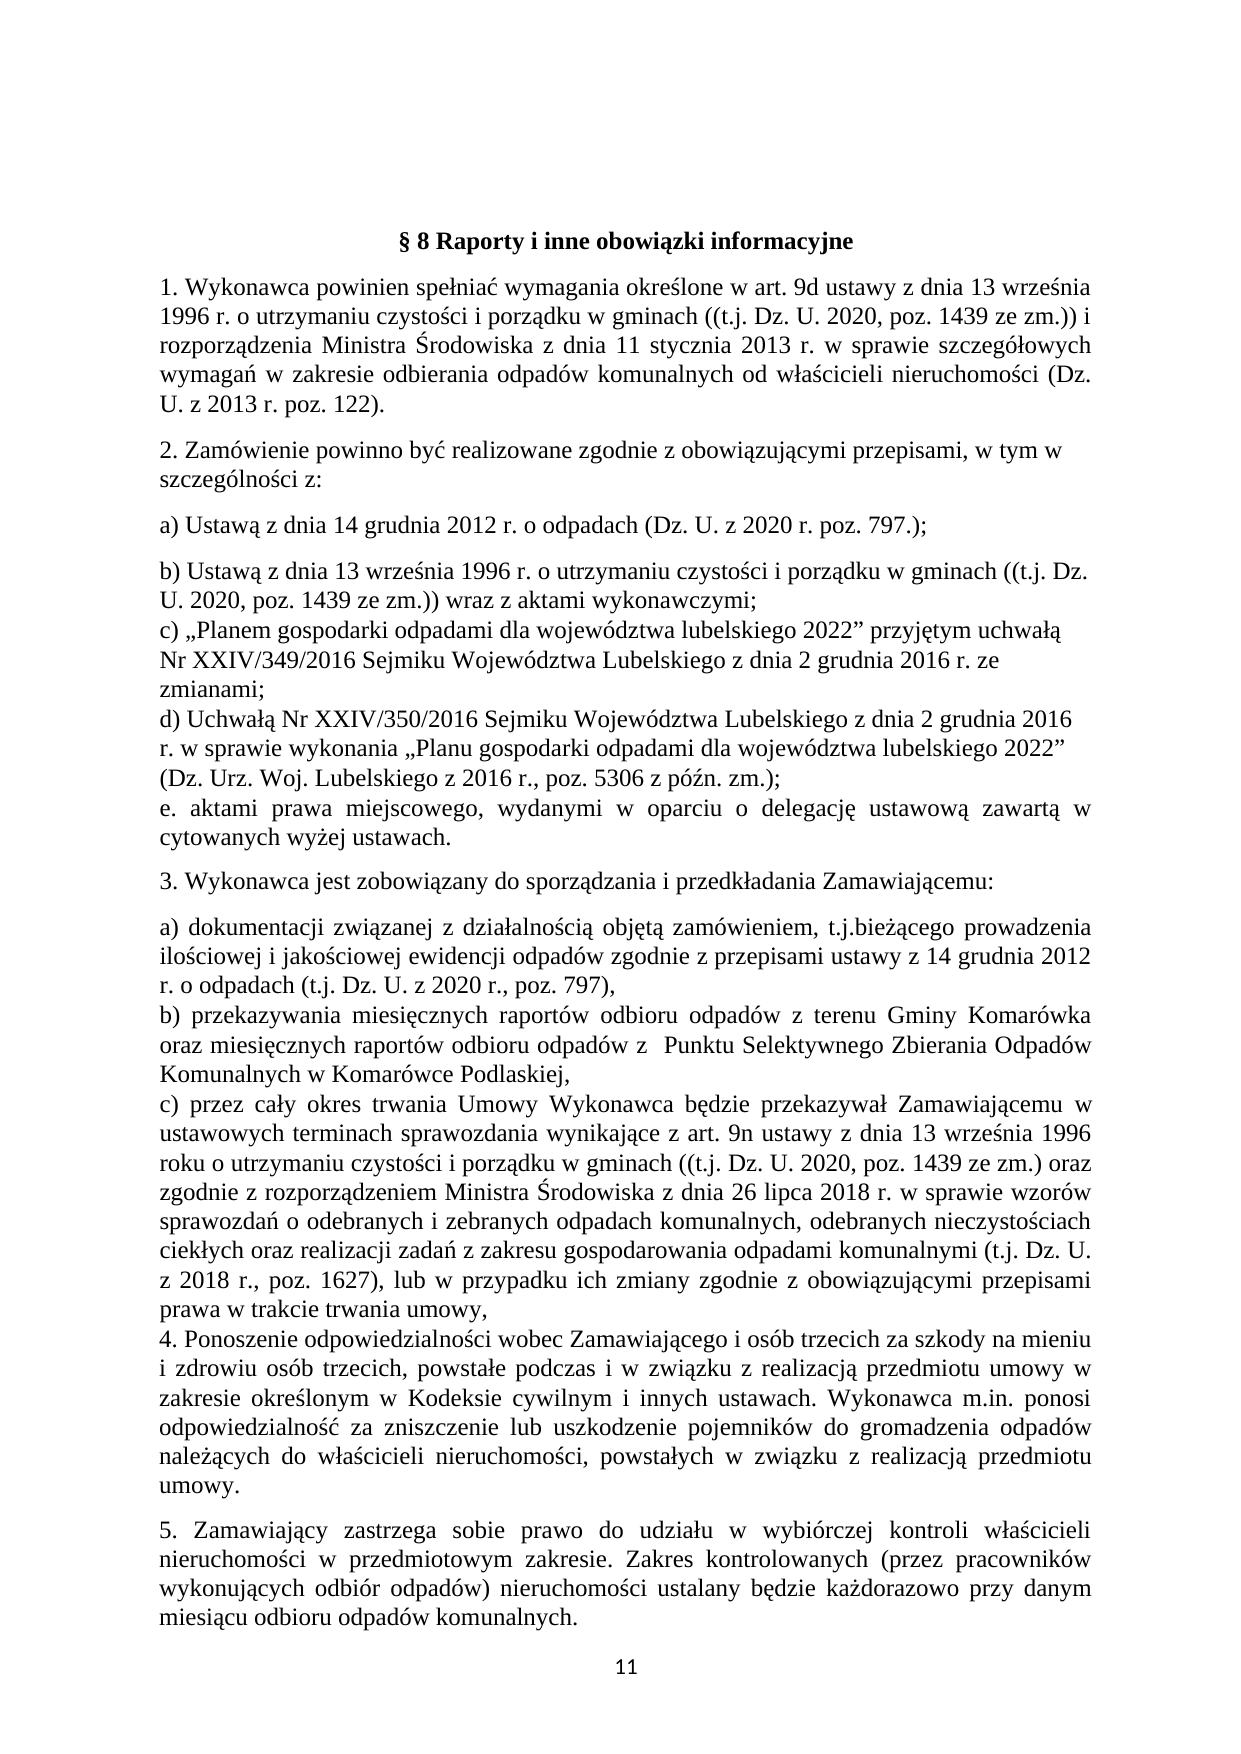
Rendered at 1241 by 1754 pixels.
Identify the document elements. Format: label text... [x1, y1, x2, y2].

text b) przekazywania miesięcznych raportów odbioru odpadów z terenu Gminy Komarówka oraz miesięcznych raportów odbioru odpadów z Punktu Selektywnego Zbierania Odpadów Komunalnych w Komarówce Podlaskiej, [159, 1001, 1092, 1088]
text § 8 Raporty i inne obowiązki informacyjne [159, 226, 1092, 254]
text a) dokumentacji związanej z działalnością objętą zamówieniem, t.j.bieżącego prowadzenia ilościowej i jakościowej ewidencji odpadów zgodnie z przepisami ustawy z 14 grudnia 2012 r. o odpadach (t.j. Dz. U. z 2020 r., poz. 797), [159, 912, 1092, 999]
text 3. Wykonawca jest zobowiązany do sporządzania i przedkładania Zamawiającemu: [159, 866, 1092, 895]
text e. aktami prawa miejscowego, wydanymi w oparciu o delegację ustawową zawartą w cytowanych wyżej ustawach. [159, 793, 1092, 851]
text 2. Zamówienie powinno być realizowane zgodnie z obowiązującymi przepisami, w tym w szczególności z: [159, 435, 1092, 493]
text d) Uchwałą Nr XXIV/350/2016 Sejmiku Województwa Lubelskiego z dnia 2 grudnia 2016 r. w sprawie wykonania „Planu gospodarki odpadami dla województwa lubelskiego 2022” (Dz. Urz. Woj. Lubelskiego z 2016 r., poz. 5306 z późn. zm.); [159, 704, 1092, 791]
text c) „Planem gospodarki odpadami dla województwa lubelskiego 2022” przyjętym uchwałą Nr XXIV/349/2016 Sejmiku Województwa Lubelskiego z dnia 2 grudnia 2016 r. ze zmianami; [159, 615, 1092, 703]
text c) przez cały okres trwania Umowy Wykonawca będzie przekazywał Zamawiającemu w ustawowych terminach sprawozdania wynikające z art. 9n ustawy z dnia 13 września 1996 roku o utrzymaniu czystości i porządku w gminach ((t.j. Dz. U. 2020, poz. 1439 ze zm.) oraz zgodnie z rozporządzeniem Ministra Środowiska z dnia 26 lipca 2018 r. w sprawie wzorów sprawozdań o odebranych i zebranych odpadach komunalnych, odebranych nieczystościach ciekłych oraz realizacji zadań z zakresu gospodarowania odpadami komunalnymi (t.j. Dz. U. z 2018 r., poz. 1627), lub w przypadku ich zmiany zgodnie z obowiązującymi przepisami prawa w trakcie trwania umowy, [159, 1089, 1092, 1323]
text 1. Wykonawca powinien spełniać wymagania określone w art. 9d ustawy z dnia 13 września 1996 r. o utrzymaniu czystości i porządku w gminach ((t.j. Dz. U. 2020, poz. 1439 ze zm.)) i rozporządzenia Ministra Środowiska z dnia 11 stycznia 2013 r. w sprawie szczegółowych wymagań w zakresie odbierania odpadów komunalnych od właścicieli nieruchomości (Dz. U. z 2013 r. poz. 122). [159, 272, 1092, 417]
text b) Ustawą z dnia 13 września 1996 r. o utrzymaniu czystości i porządku w gminach ((t.j. Dz. U. 2020, poz. 1439 ze zm.)) wraz z aktami wykonawczymi; [159, 556, 1092, 614]
text a) Ustawą z dnia 14 grudnia 2012 r. o odpadach (Dz. U. z 2020 r. poz. 797.); [159, 510, 1092, 539]
text 5. Zamawiający zastrzega sobie prawo do udziału w wybiórczej kontroli właścicieli nieruchomości w przedmiotowym zakresie. Zakres kontrolowanych (przez pracowników wykonujących odbiór odpadów) nieruchomości ustalany będzie każdorazowo przy danym miesiącu odbioru odpadów komunalnych. [159, 1515, 1092, 1631]
text 4. Ponoszenie odpowiedzialności wobec Zamawiającego i osób trzecich za szkody na mieniu i zdrowiu osób trzecich, powstałe podczas i w związku z realizacją przedmiotu umowy w zakresie określonym w Kodeksie cywilnym i innych ustawach. Wykonawca m.in. ponosi odpowiedzialność za zniszczenie lub uszkodzenie pojemników do gromadzenia odpadów należących do właścicieli nieruchomości, powstałych w związku z realizacją przedmiotu umowy. [159, 1324, 1092, 1499]
